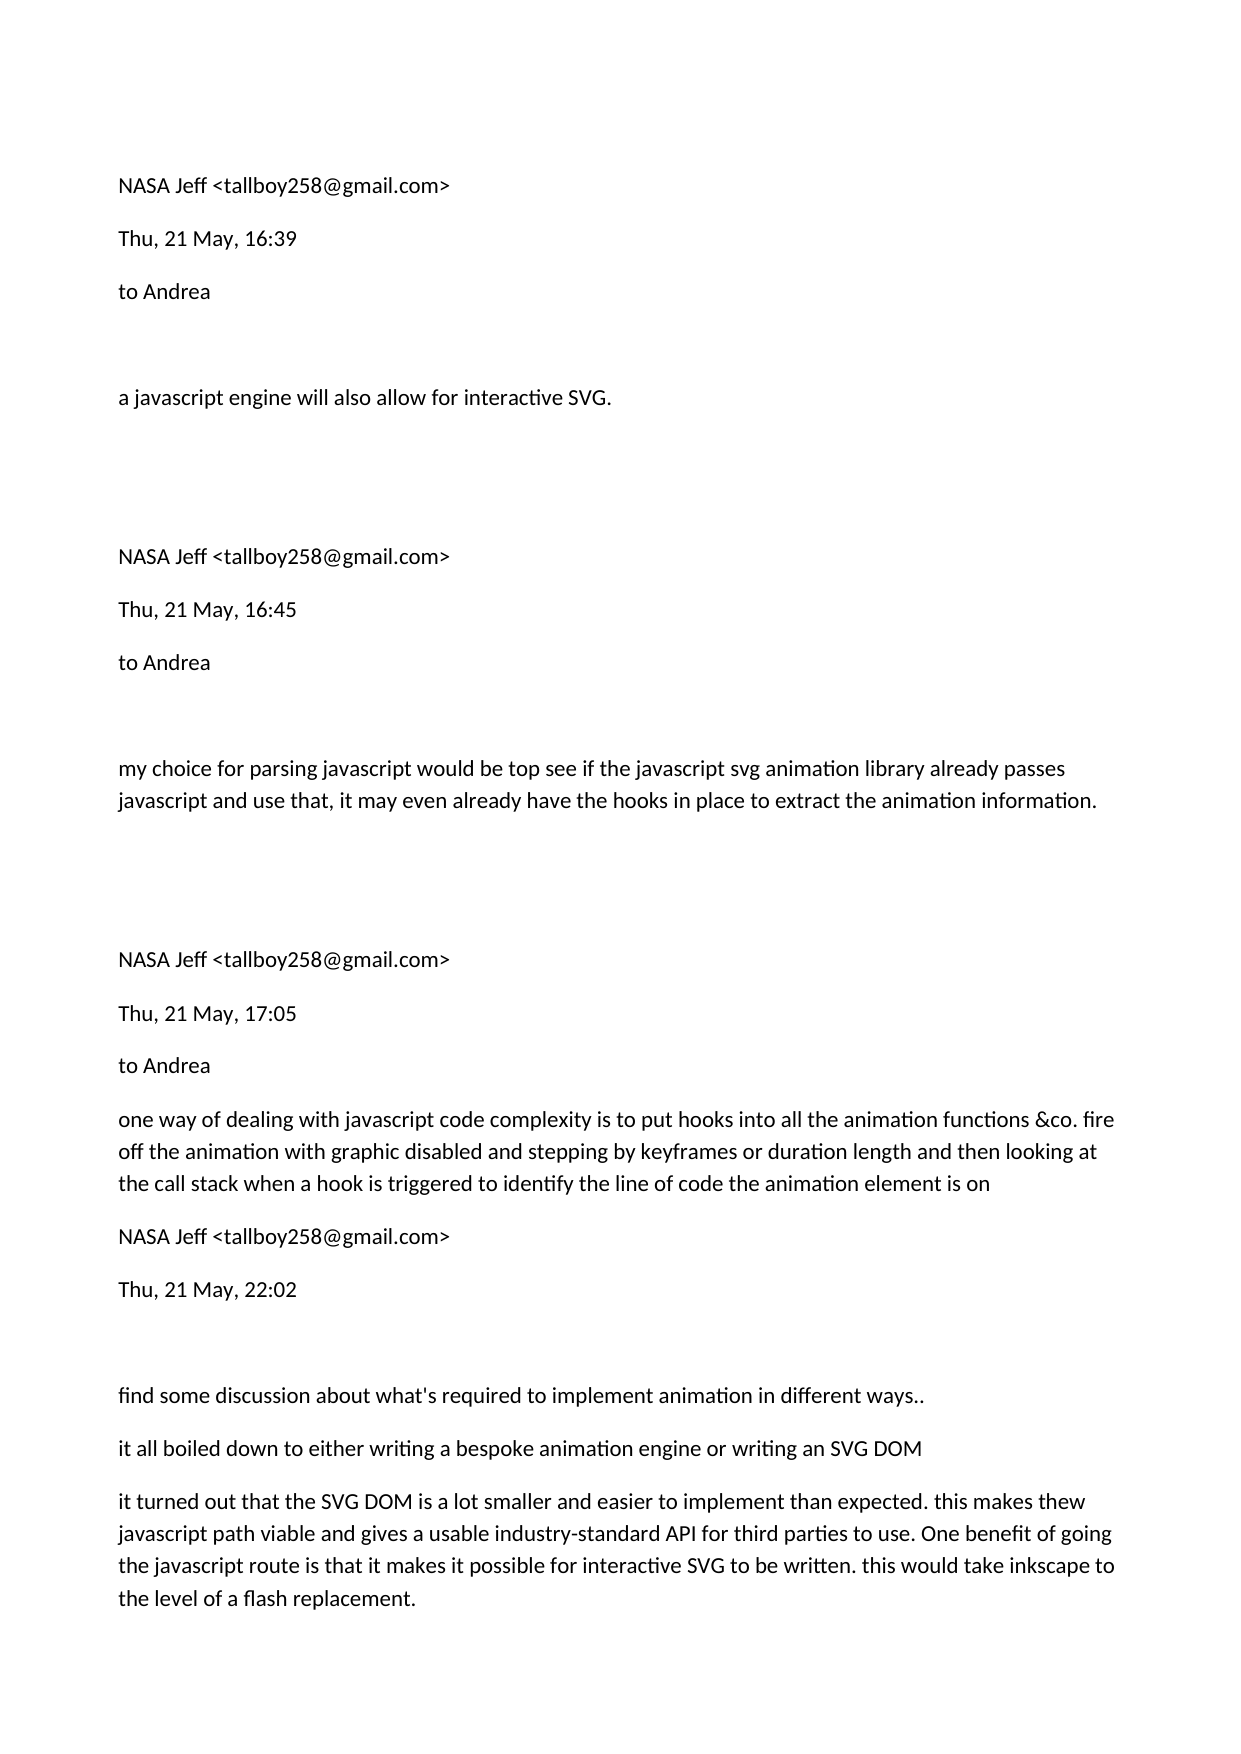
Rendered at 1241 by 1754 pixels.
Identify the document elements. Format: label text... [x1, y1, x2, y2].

text one way of dealing with javascript code complexity is to put hooks into all the animation functions &co. fire off the animation with graphic disabled and stepping by keyframes or duration length and then looking at the call stack when a hook is triggered to identify the line of code the animation element is on [118, 1105, 1122, 1197]
text Thu, 21 May, 16:45 [118, 595, 1122, 623]
text Thu, 21 May, 16:39 [118, 224, 1122, 252]
text it turned out that the SVG DOM is a lot smaller and easier to implement than expected. this makes thew javascript path viable and gives a usable industry-standard API for third parties to use. One benefit of going the javascript route is that it makes it possible for interactive SVG to be written. this would take inkscape to the level of a flash replacement. [118, 1487, 1122, 1612]
text NASA Jeff <tallboy258@gmail.com> [118, 171, 1122, 199]
text find some discussion about what's required to implement animation in different ways.. [118, 1381, 1122, 1409]
text it all boiled down to either writing a bespoke animation engine or writing an SVG DOM [118, 1434, 1122, 1462]
text to Andrea [118, 648, 1122, 676]
text NASA Jeff <tallboy258@gmail.com> [118, 542, 1122, 570]
text Thu, 21 May, 22:02 [118, 1275, 1122, 1303]
text to Andrea [118, 277, 1122, 305]
text to Andrea [118, 1052, 1122, 1080]
text Thu, 21 May, 17:05 [118, 999, 1122, 1027]
text my choice for parsing javascript would be top see if the javascript svg animation library already passes javascript and use that, it may even already have the hooks in place to extract the animation information. [118, 754, 1122, 814]
text NASA Jeff <tallboy258@gmail.com> [118, 1222, 1122, 1250]
text a javascript engine will also allow for interactive SVG. [118, 383, 1122, 411]
text NASA Jeff <tallboy258@gmail.com> [118, 946, 1122, 974]
